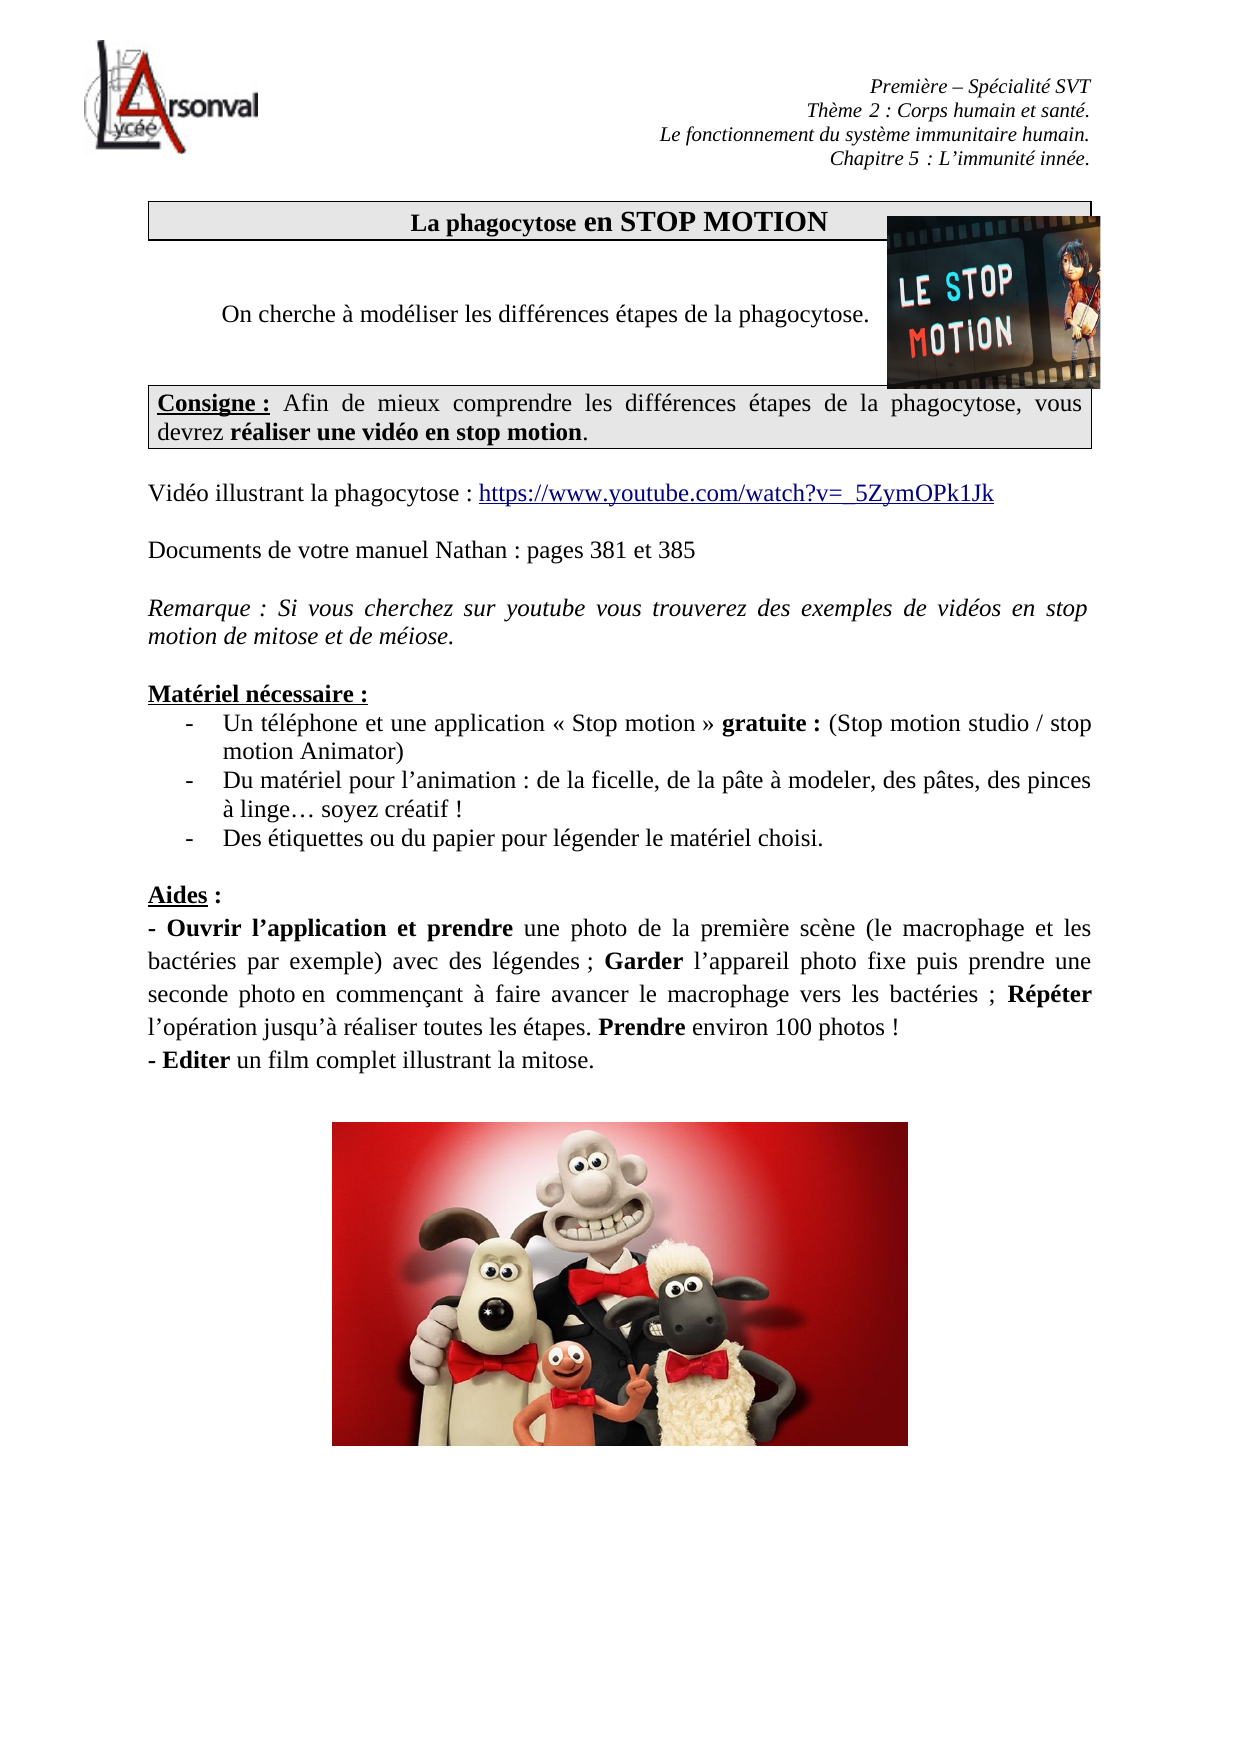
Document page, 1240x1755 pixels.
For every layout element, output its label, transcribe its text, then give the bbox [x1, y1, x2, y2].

text Remarque : Si vous cherchez sur youtube vous trouverez des exemples de vidéos en stop motion de mitose et de méiose. [148, 593, 1092, 650]
list Des étiquettes ou du papier pour légender le matériel choisi. [185, 823, 1092, 851]
text Matériel nécessaire : [148, 679, 1092, 708]
text Vidéo illustrant la phagocytose : https://www.youtube.com/watch?v=_5ZymOPk1Jk [148, 478, 1092, 506]
text Aides : [148, 880, 1092, 909]
text Documents de votre manuel Nathan : pages 381 et 385 [148, 535, 1092, 564]
text Consigne : Afin de mieux comprendre les différences étapes de la phagocytose, vous devrez réaliser une vidéo en stop motion. [149, 386, 1091, 448]
text - Editer un film complet illustrant la mitose. [148, 1045, 1092, 1074]
text On cherche à modéliser les différences étapes de la phagocytose. [148, 299, 887, 328]
text - Ouvrir l’application et prendre une photo de la première scène (le macrophage et les bactéries par exemple) avec des légendes ; Garder l’appareil photo fixe puis prendre une seconde photo en commençant à faire avancer le macrophage vers les bactéries ; Répéter l’opération jusqu’à réaliser toutes les étapes. Prendre environ 100 photos ! [148, 913, 1092, 1041]
text La phagocytose en STOP MOTION [149, 202, 1090, 239]
list Du matériel pour l’animation : de la ficelle, de la pâte à modeler, des pâtes, des pinces à linge… soyez créatif ! [185, 765, 1092, 823]
list Un téléphone et une application « Stop motion » gratuite : (Stop motion studio / stop motion Animator) [185, 708, 1092, 765]
